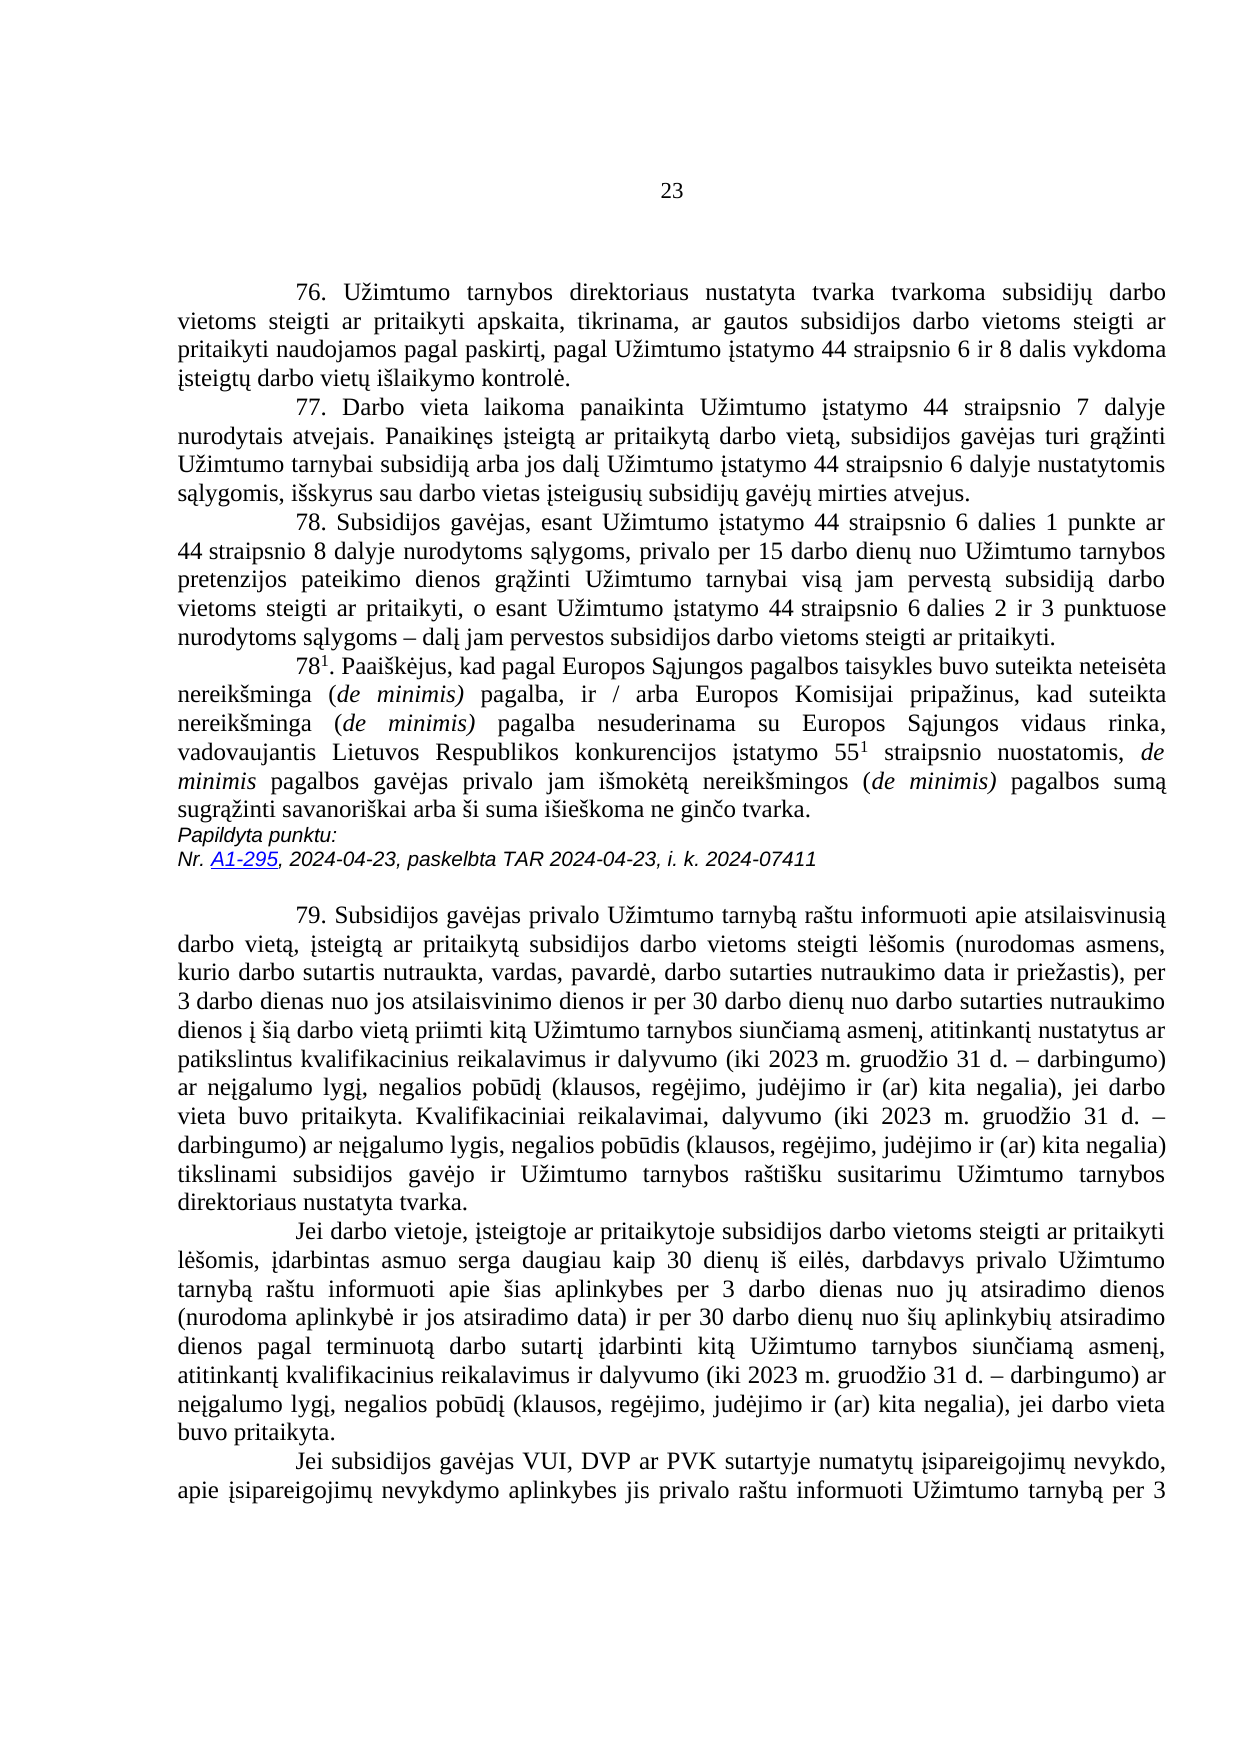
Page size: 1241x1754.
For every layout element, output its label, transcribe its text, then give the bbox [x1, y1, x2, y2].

text 781. Paaiškėjus, kad pagal Europos Sąjungos pagalbos taisykles buvo suteikta neteisėta nereikšminga (de minimis) pagalba, ir / arba Europos Komisijai pripažinus, kad suteikta nereikšminga (de minimis) pagalba nesuderinama su Europos Sąjungos vidaus rinka, vadovaujantis Lietuvos Respublikos konkurencijos įstatymo 551 straipsnio nuostatomis, de minimis pagalbos gavėjas privalo jam išmokėtą nereikšmingos (de minimis) pagalbos sumą sugrąžinti savanoriškai arba ši suma išieškoma ne ginčo tvarka. [177, 651, 1167, 823]
text Nr. A1-295, 2024-04-23, paskelbta TAR 2024-04-23, i. k. 2024-07411 [177, 847, 1167, 871]
text Papildyta punktu: [177, 823, 1167, 847]
text Jei subsidijos gavėjas VUI, DVP ar PVK sutartyje numatytų įsipareigojimų nevykdo, apie įsipareigojimų nevykdymo aplinkybes jis privalo raštu informuoti Užimtumo tarnybą per 3 [177, 1446, 1167, 1504]
text Jei darbo vietoje, įsteigtoje ar pritaikytoje subsidijos darbo vietoms steigti ar pritaikyti lėšomis, įdarbintas asmuo serga daugiau kaip 30 dienų iš eilės, darbdavys privalo Užimtumo tarnybą raštu informuoti apie šias aplinkybes per 3 darbo dienas nuo jų atsiradimo dienos (nurodoma aplinkybė ir jos atsiradimo data) ir per 30 darbo dienų nuo šių aplinkybių atsiradimo dienos pagal terminuotą darbo sutartį įdarbinti kitą Užimtumo tarnybos siunčiamą asmenį, atitinkantį kvalifikacinius reikalavimus ir dalyvumo (iki 2023 m. gruodžio 31 d. – darbingumo) ar neįgalumo lygį, negalios pobūdį (klausos, regėjimo, judėjimo ir (ar) kita negalia), jei darbo vieta buvo pritaikyta. [177, 1216, 1167, 1446]
text 77. Darbo vieta laikoma panaikinta Užimtumo įstatymo 44 straipsnio 7 dalyje nurodytais atvejais. Panaikinęs įsteigtą ar pritaikytą darbo vietą, subsidijos gavėjas turi grąžinti Užimtumo tarnybai subsidiją arba jos dalį Užimtumo įstatymo 44 straipsnio 6 dalyje nustatytomis sąlygomis, išskyrus sau darbo vietas įsteigusių subsidijų gavėjų mirties atvejus. [177, 392, 1167, 507]
text 79. Subsidijos gavėjas privalo Užimtumo tarnybą raštu informuoti apie atsilaisvinusią darbo vietą, įsteigtą ar pritaikytą subsidijos darbo vietoms steigti lėšomis (nurodomas asmens, kurio darbo sutartis nutraukta, vardas, pavardė, darbo sutarties nutraukimo data ir priežastis), per 3 darbo dienas nuo jos atsilaisvinimo dienos ir per 30 darbo dienų nuo darbo sutarties nutraukimo dienos į šią darbo vietą priimti kitą Užimtumo tarnybos siunčiamą asmenį, atitinkantį nustatytus ar patikslintus kvalifikacinius reikalavimus ir dalyvumo (iki 2023 m. gruodžio 31 d. – darbingumo) ar neįgalumo lygį, negalios pobūdį (klausos, regėjimo, judėjimo ir (ar) kita negalia), jei darbo vieta buvo pritaikyta. Kvalifikaciniai reikalavimai, dalyvumo (iki 2023 m. gruodžio 31 d. – darbingumo) ar neįgalumo lygis, negalios pobūdis (klausos, regėjimo, judėjimo ir (ar) kita negalia) tikslinami subsidijos gavėjo ir Užimtumo tarnybos raštišku susitarimu Užimtumo tarnybos direktoriaus nustatyta tvarka. [177, 900, 1167, 1216]
text 78. Subsidijos gavėjas, esant Užimtumo įstatymo 44 straipsnio 6 dalies 1 punkte ar 44 straipsnio 8 dalyje nurodytoms sąlygoms, privalo per 15 darbo dienų nuo Užimtumo tarnybos pretenzijos pateikimo dienos grąžinti Užimtumo tarnybai visą jam pervestą subsidiją darbo vietoms steigti ar pritaikyti, o esant Užimtumo įstatymo 44 straipsnio 6 dalies 2 ir 3 punktuose nurodytoms sąlygoms – dalį jam pervestos subsidijos darbo vietoms steigti ar pritaikyti. [177, 507, 1167, 651]
text 76. Užimtumo tarnybos direktoriaus nustatyta tvarka tvarkoma subsidijų darbo vietoms steigti ar pritaikyti apskaita, tikrinama, ar gautos subsidijos darbo vietoms steigti ar pritaikyti naudojamos pagal paskirtį, pagal Užimtumo įstatymo 44 straipsnio 6 ir 8 dalis vykdoma įsteigtų darbo vietų išlaikymo kontrolė. [177, 277, 1167, 392]
